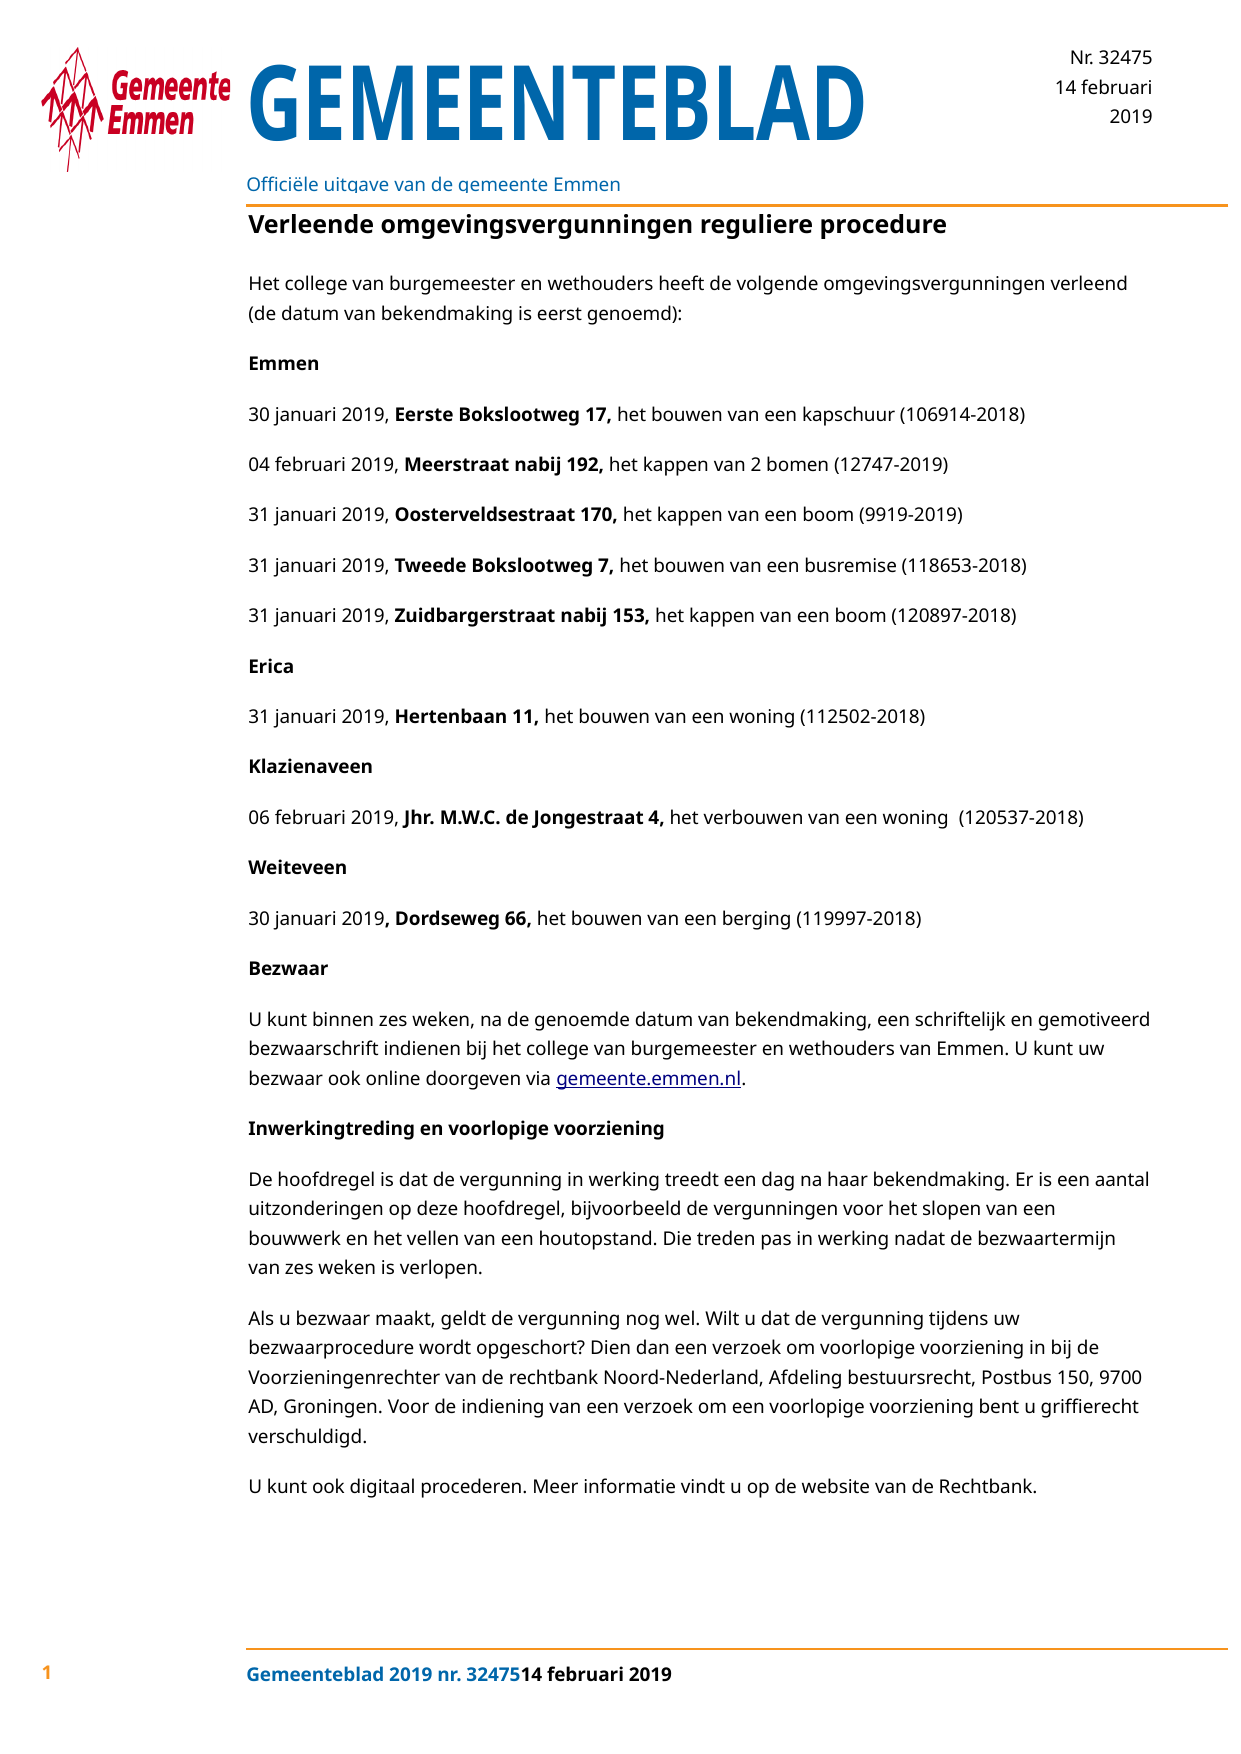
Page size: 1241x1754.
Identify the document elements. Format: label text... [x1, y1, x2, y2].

text Verleende omgevingsvergunningen reguliere procedure [248, 207, 1152, 241]
text Als u bezwaar maakt, geldt de vergunning nog wel. Wilt u dat de vergunning tijdens uw bezwaarprocedure wordt opgeschort? Dien dan een verzoek om voorlopige voorziening in bij de Voorzieningenrechter van de rechtbank Noord-Nederland, Afdeling bestuursrecht, Postbus 150, 9700 AD, Groningen. Voor de indiening van een verzoek om een voorlopige voorziening bent u griffierecht verschuldigd. [248, 1305, 1152, 1449]
text Erica [248, 653, 1152, 678]
text 30 januari 2019, Dordseweg 66, het bouwen van een berging (119997-2018) [248, 905, 1152, 931]
text U kunt ook digitaal procederen. Meer informatie vindt u op de website van de Rechtbank. [248, 1474, 1152, 1499]
text 31 januari 2019, Oosterveldsestraat 170, het kappen van een boom (9919-2019) [248, 502, 1152, 527]
text Inwerkingtreding en voorlopige voorziening [248, 1115, 1152, 1141]
text 06 februari 2019, Jhr. M.W.C. de Jongestraat 4, het verbouwen van een woning (120537-2018) [248, 804, 1152, 830]
text 31 januari 2019, Tweede Bokslootweg 7, het bouwen van een busremise (118653-2018) [248, 552, 1152, 578]
text Het college van burgemeester en wethouders heeft de volgende omgevingsvergunningen verleend (de datum van bekendmaking is eerst genoemd): [248, 270, 1152, 326]
text U kunt binnen zes weken, na de genoemde datum van bekendmaking, een schriftelijk en gemotiveerd bezwaarschrift indienen bij het college van burgemeester en wethouders van Emmen. U kunt uw bezwaar ook online doorgeven via gemeente.emmen.nl. [248, 1006, 1152, 1091]
text Weiteveen [248, 854, 1152, 880]
text 31 januari 2019, Hertenbaan 11, het bouwen van een woning (112502-2018) [248, 703, 1152, 729]
text Bezwaar [248, 955, 1152, 981]
text Emmen [248, 350, 1152, 376]
text 04 februari 2019, Meerstraat nabij 192, het kappen van 2 bomen (12747-2019) [248, 451, 1152, 477]
picture [41, 47, 231, 172]
text De hoofdregel is dat de vergunning in werking treedt een dag na haar bekendmaking. Er is een aantal uitzonderingen op deze hoofdregel, bijvoorbeeld de vergunningen voor het slopen van een bouwwerk en het vellen van een houtopstand. Die treden pas in werking nadat de bezwaartermijn van zes weken is verlopen. [248, 1166, 1152, 1280]
text 31 januari 2019, Zuidbargerstraat nabij 153, het kappen van een boom (120897-2018) [248, 602, 1152, 628]
text Klazienaveen [248, 754, 1152, 779]
text 30 januari 2019, Eerste Bokslootweg 17, het bouwen van een kapschuur (106914-2018) [248, 401, 1152, 426]
